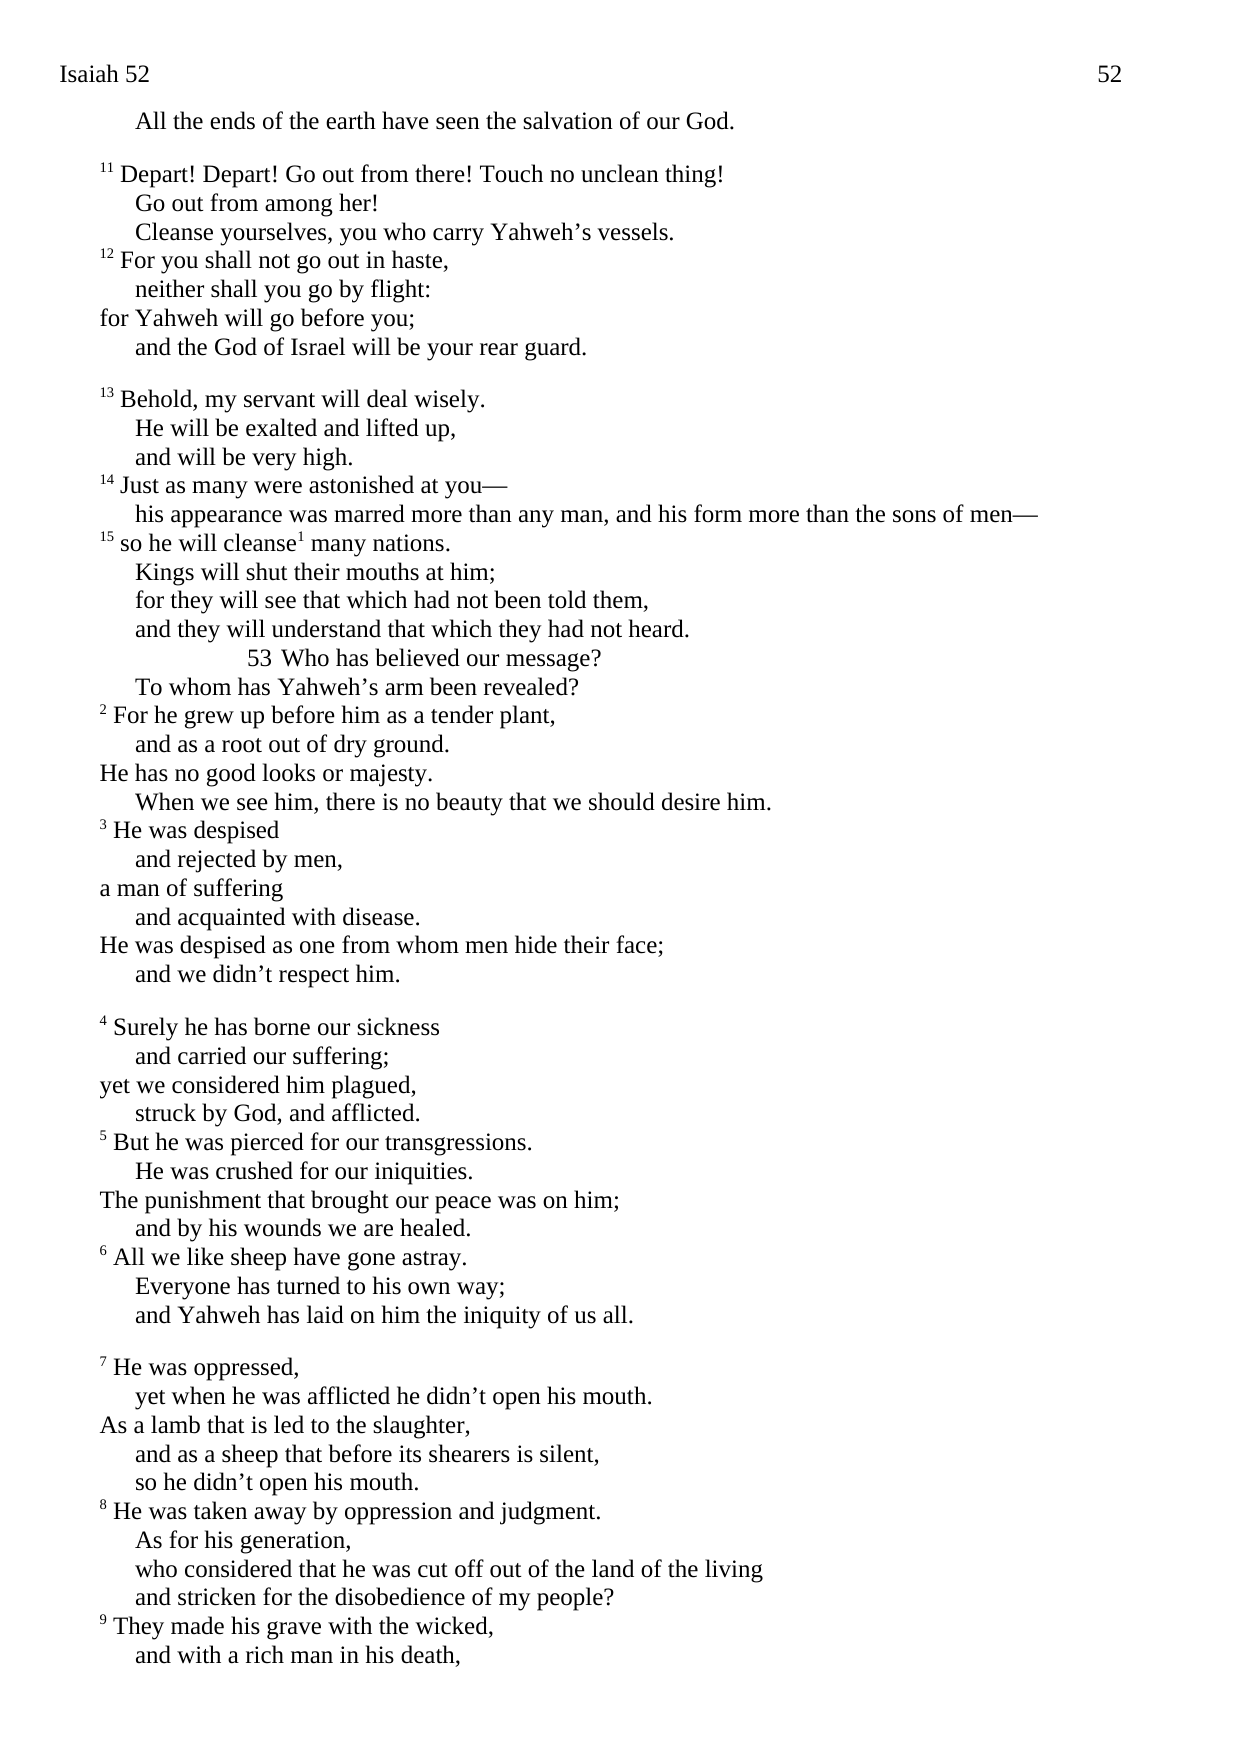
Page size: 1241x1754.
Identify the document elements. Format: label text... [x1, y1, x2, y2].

text Everyone has turned to his own way; [135, 1271, 1122, 1300]
text He has no good looks or majesty. [99, 758, 1122, 787]
text and with a rich man in his death, [135, 1640, 1122, 1669]
text He was crushed for our iniquities. [135, 1156, 1122, 1185]
text 53Who has believed our message? [247, 643, 1122, 672]
text and Yahweh has laid on him the iniquity of us all. [135, 1300, 1122, 1328]
text Kings will shut their mouths at him; [135, 557, 1122, 586]
text and we didn’t respect him. [135, 959, 1122, 988]
text neither shall you go by flight: [135, 274, 1122, 303]
text and acquainted with disease. [135, 902, 1122, 931]
text All the ends of the earth have seen the salvation of our God. [135, 106, 1122, 135]
text 2 For he grew up before him as a tender plant, [99, 701, 1122, 729]
text 9 They made his grave with the wicked, [99, 1611, 1122, 1640]
text and stricken for the disobedience of my people? [135, 1582, 1122, 1611]
text for they will see that which had not been told them, [135, 586, 1122, 614]
text yet when he was afflicted he didn’t open his mouth. [135, 1381, 1122, 1410]
text 3 He was despised [99, 816, 1122, 844]
text for Yahweh will go before you; [99, 303, 1122, 332]
text so he didn’t open his mouth. [135, 1467, 1122, 1496]
text a man of suffering [99, 873, 1122, 902]
text 13 Behold, my servant will deal wisely. [99, 384, 1122, 413]
text and the God of Israel will be your rear guard. [135, 332, 1122, 360]
text 15 so he will cleanse1 many nations. [99, 528, 1122, 557]
text 11 Depart! Depart! Go out from there! Touch no unclean thing! [99, 159, 1122, 188]
text and they will understand that which they had not heard. [135, 614, 1122, 643]
text and rejected by men, [135, 844, 1122, 873]
text and by his wounds we are healed. [135, 1213, 1122, 1242]
text and will be very high. [135, 442, 1122, 471]
text As for his generation, [135, 1525, 1122, 1554]
text Go out from among her! [135, 188, 1122, 217]
text 12 For you shall not go out in haste, [99, 245, 1122, 274]
text He was despised as one from whom men hide their face; [99, 931, 1122, 959]
text and as a sheep that before its shearers is silent, [135, 1439, 1122, 1467]
text who considered that he was cut off out of the land of the living [135, 1554, 1122, 1582]
text struck by God, and afflicted. [135, 1098, 1122, 1127]
text 7 He was oppressed, [99, 1352, 1122, 1381]
text As a lamb that is led to the slaughter, [99, 1410, 1122, 1439]
text He will be exalted and lifted up, [135, 413, 1122, 442]
text 6 All we like sheep have gone astray. [99, 1242, 1122, 1271]
text 4 Surely he has borne our sickness [99, 1012, 1122, 1041]
text The punishment that brought our peace was on him; [99, 1185, 1122, 1213]
text When we see him, there is no beauty that we should desire him. [135, 787, 1122, 816]
text and as a root out of dry ground. [135, 729, 1122, 758]
text his appearance was marred more than any man, and his form more than the sons of men— [135, 499, 1122, 528]
text Cleanse yourselves, you who carry Yahweh’s vessels. [135, 217, 1122, 245]
text 14 Just as many were astonished at you— [99, 471, 1122, 499]
text and carried our suffering; [135, 1041, 1122, 1070]
text 5 But he was pierced for our transgressions. [99, 1127, 1122, 1156]
text To whom has Yahweh’s arm been revealed? [135, 672, 1122, 701]
text 8 He was taken away by oppression and judgment. [99, 1496, 1122, 1525]
text yet we considered him plagued, [99, 1070, 1122, 1098]
